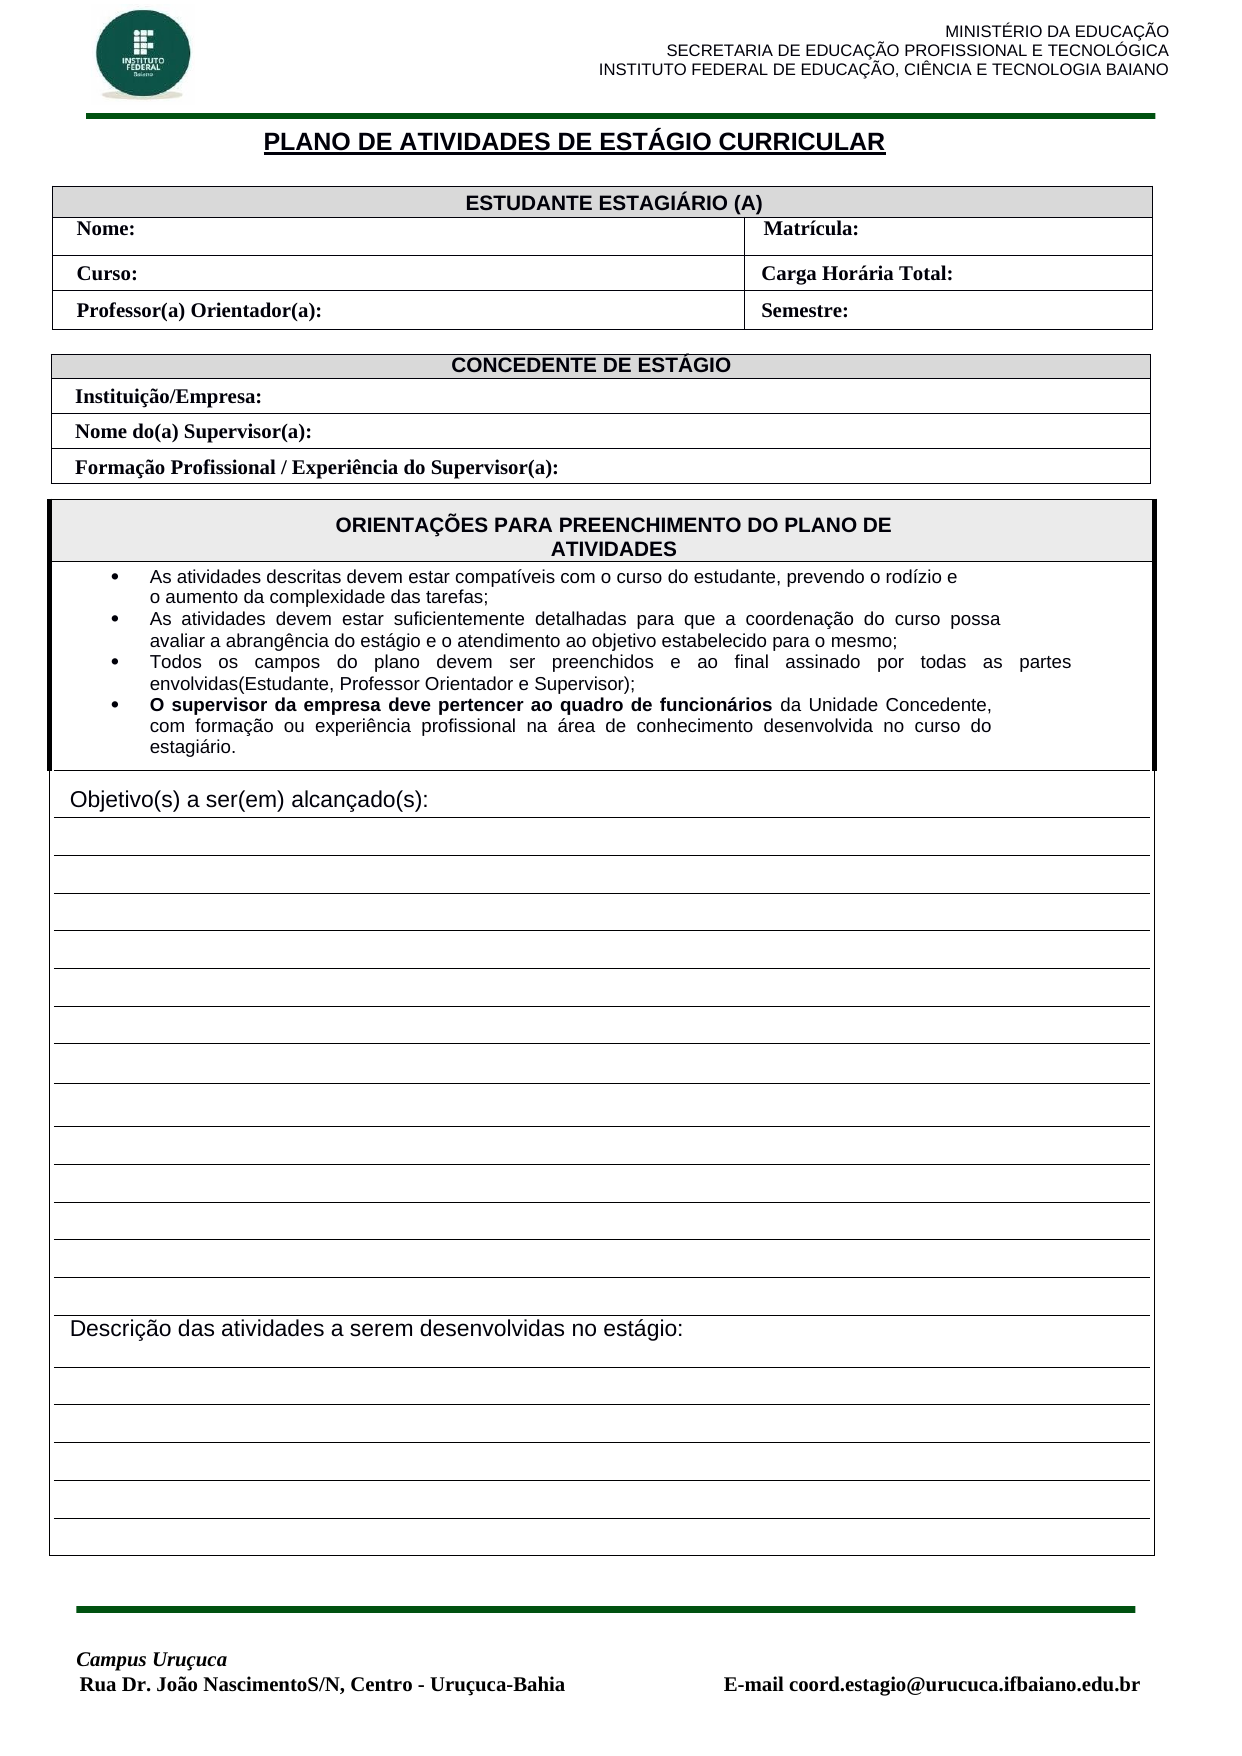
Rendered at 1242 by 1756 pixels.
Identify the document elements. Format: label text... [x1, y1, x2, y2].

table_cell [50, 855, 1154, 893]
table_cell Nome do(a) Supervisor(a): [52, 414, 1150, 448]
table_cell [50, 1083, 1154, 1126]
table_cell [50, 1404, 1154, 1442]
table_cell Instituição/Empresa: [52, 379, 1150, 413]
picture [76, 1606, 1136, 1613]
table_cell Formação Profissional / Experiência do Supervisor(a): [52, 449, 1150, 483]
table_cell [50, 1480, 1154, 1517]
table_cell [50, 1239, 1154, 1277]
table_header ESTUDANTE ESTAGIÁRIO (A) [53, 187, 1152, 217]
table_cell Carga Horária Total: [745, 256, 1152, 290]
table_cell [50, 1164, 1154, 1201]
table_cell Matrícula: [745, 218, 1152, 255]
table_cell [50, 1043, 1154, 1083]
table_cell Semestre: [745, 291, 1152, 329]
table_cell Curso: [53, 256, 744, 290]
table_cell [50, 1201, 1154, 1239]
table_cell [50, 1366, 1154, 1404]
table_cell [50, 1518, 1154, 1555]
title PLANO DE ATIVIDADES DE ESTÁGIO CURRICULAR [263, 117, 1181, 156]
table_cell [50, 930, 1154, 968]
table_cell [50, 1442, 1154, 1480]
table_cell Descrição das atividades a serem desenvolvidas no estágio: [50, 1315, 1154, 1366]
table_cell [50, 1006, 1154, 1043]
picture [90, 4, 195, 105]
table_cell As atividades descritas devem estar compatíveis com o curso do estudante, prevendo o rodízio e o aumento da complexidade das tarefas; As atividades devem estar suficientemente detalhadas para que a coordenação do curso possa avaliar a abrangência do estágio e o atendimento ao objetivo estabelecido para o mesmo; Todos os campos do plano devem ser preenchidos e ao final assinado por todas as partes envolvidas(Estudante, Professor Orientador e Supervisor); O supervisor da empresa deve pertencer ao quadro de funcionários da Unidade Concedente, com formação ou experiência profissional na área de conhecimento desenvolvida no curso do estagiário. [52, 562, 1152, 770]
table_header ORIENTAÇÕES PARA PREENCHIMENTO DO PLANO DE ATIVIDADES [52, 500, 1152, 561]
table_cell [50, 817, 1154, 855]
picture [86, 113, 1156, 119]
table_header CONCEDENTE DE ESTÁGIO [52, 355, 1150, 378]
text MINISTÉRIO DA EDUCAÇÃO SECRETARIA DE EDUCAÇÃO PROFISSIONAL E TECNOLÓGICA INSTITUTO FEDERAL DE EDUCAÇÃO, CIÊNCIA E TECNOLOGIA BAIANO [597, 21, 1169, 79]
table_cell [50, 1277, 1154, 1315]
table_cell Objetivo(s) a ser(em) alcançado(s): [50, 770, 1154, 817]
table_cell [50, 1126, 1154, 1164]
table_cell Professor(a) Orientador(a): [53, 291, 744, 329]
table_cell Nome: [53, 218, 744, 255]
table_cell [50, 893, 1154, 930]
table_cell [50, 968, 1154, 1006]
